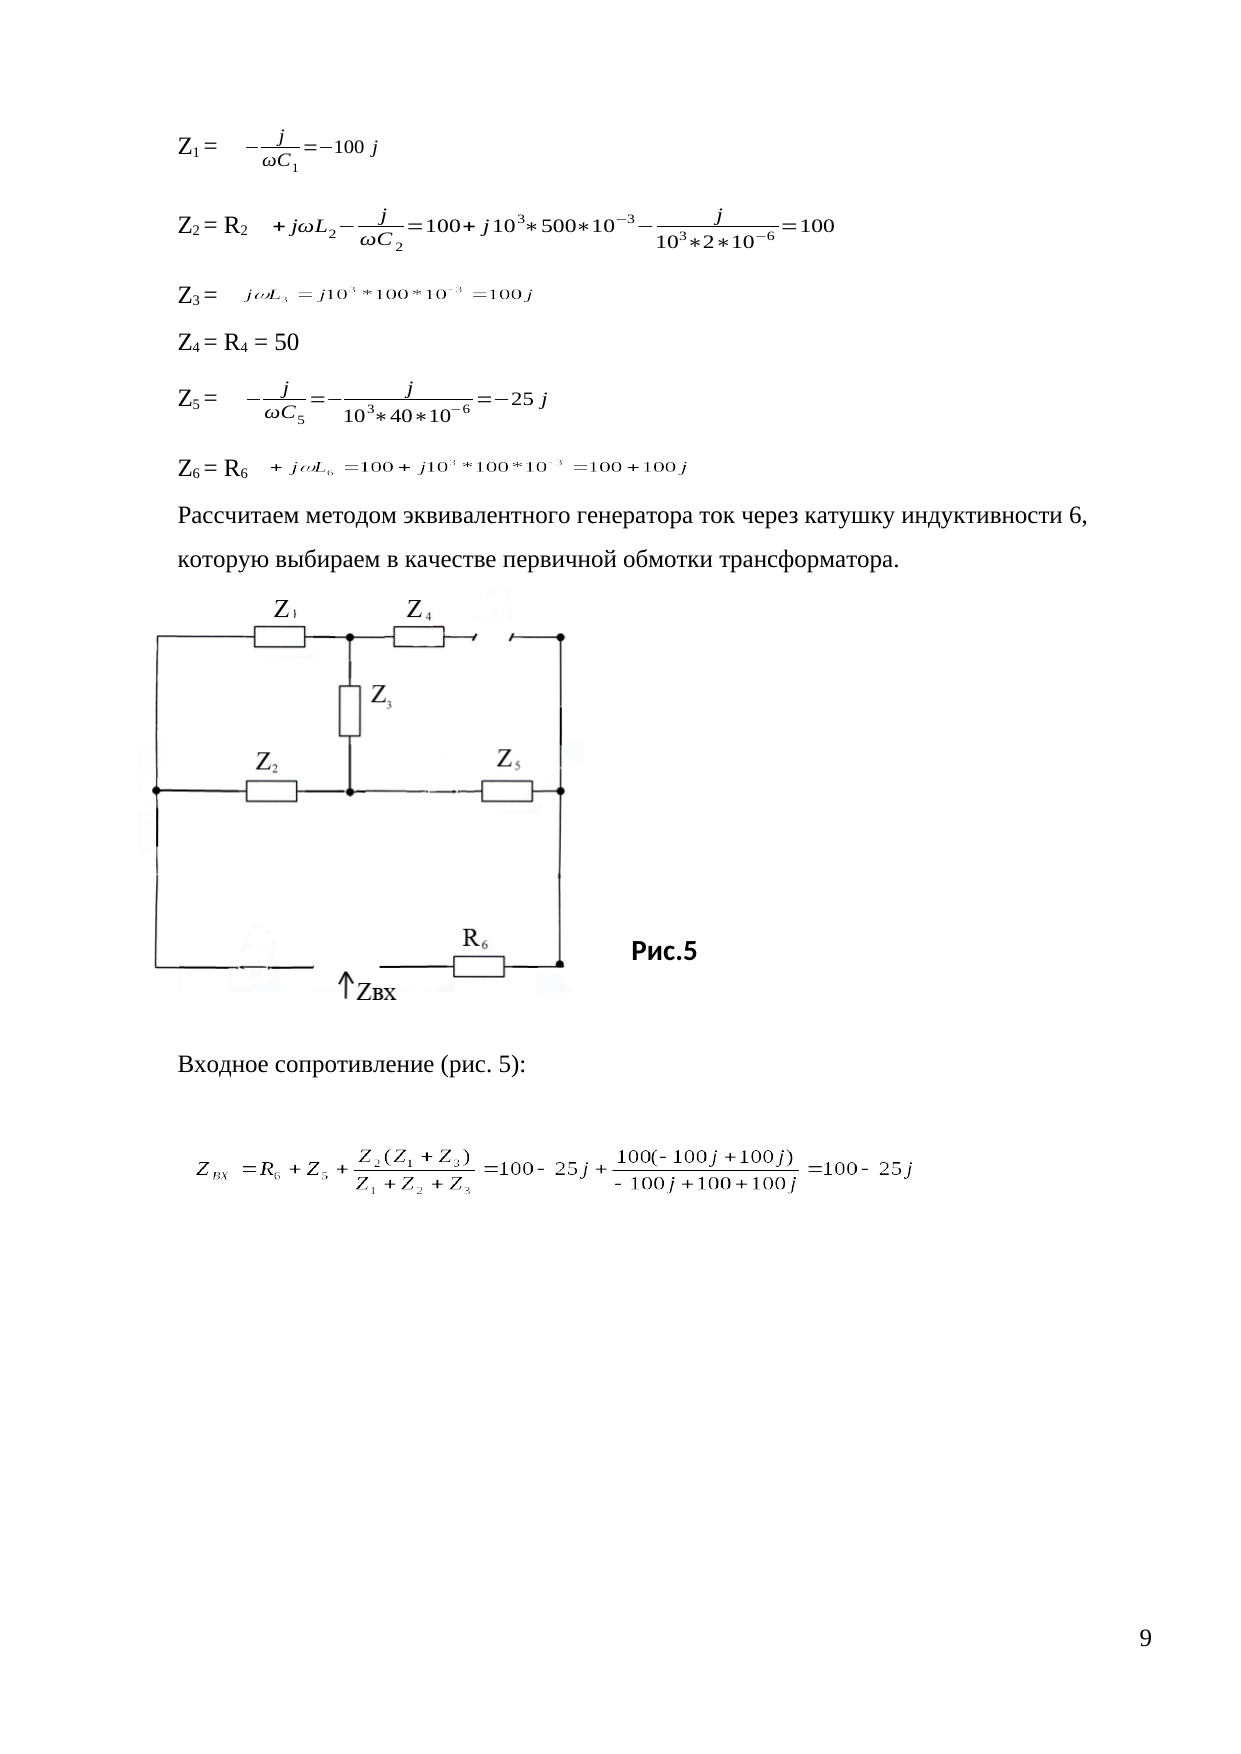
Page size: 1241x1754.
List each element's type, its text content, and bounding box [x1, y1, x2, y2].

text Z5 = [177, 370, 1152, 435]
text Рассчитаем методом эквивалентного генератора ток через катушку индуктивности 6, которую выбираем в качестве первичной обмотки трансформатора. [177, 501, 1152, 572]
text Рис.5 [587, 932, 1152, 967]
text Z2 = R2 [177, 197, 1152, 261]
text Z6 = R6 [177, 449, 1152, 486]
text Z4 = R4 = 50 [177, 327, 1152, 356]
text Входное сопротивление (рис. 5): [177, 1049, 1152, 1078]
text Z1 = [177, 118, 1152, 183]
text Z3 = [177, 276, 1152, 313]
picture [137, 586, 587, 1000]
